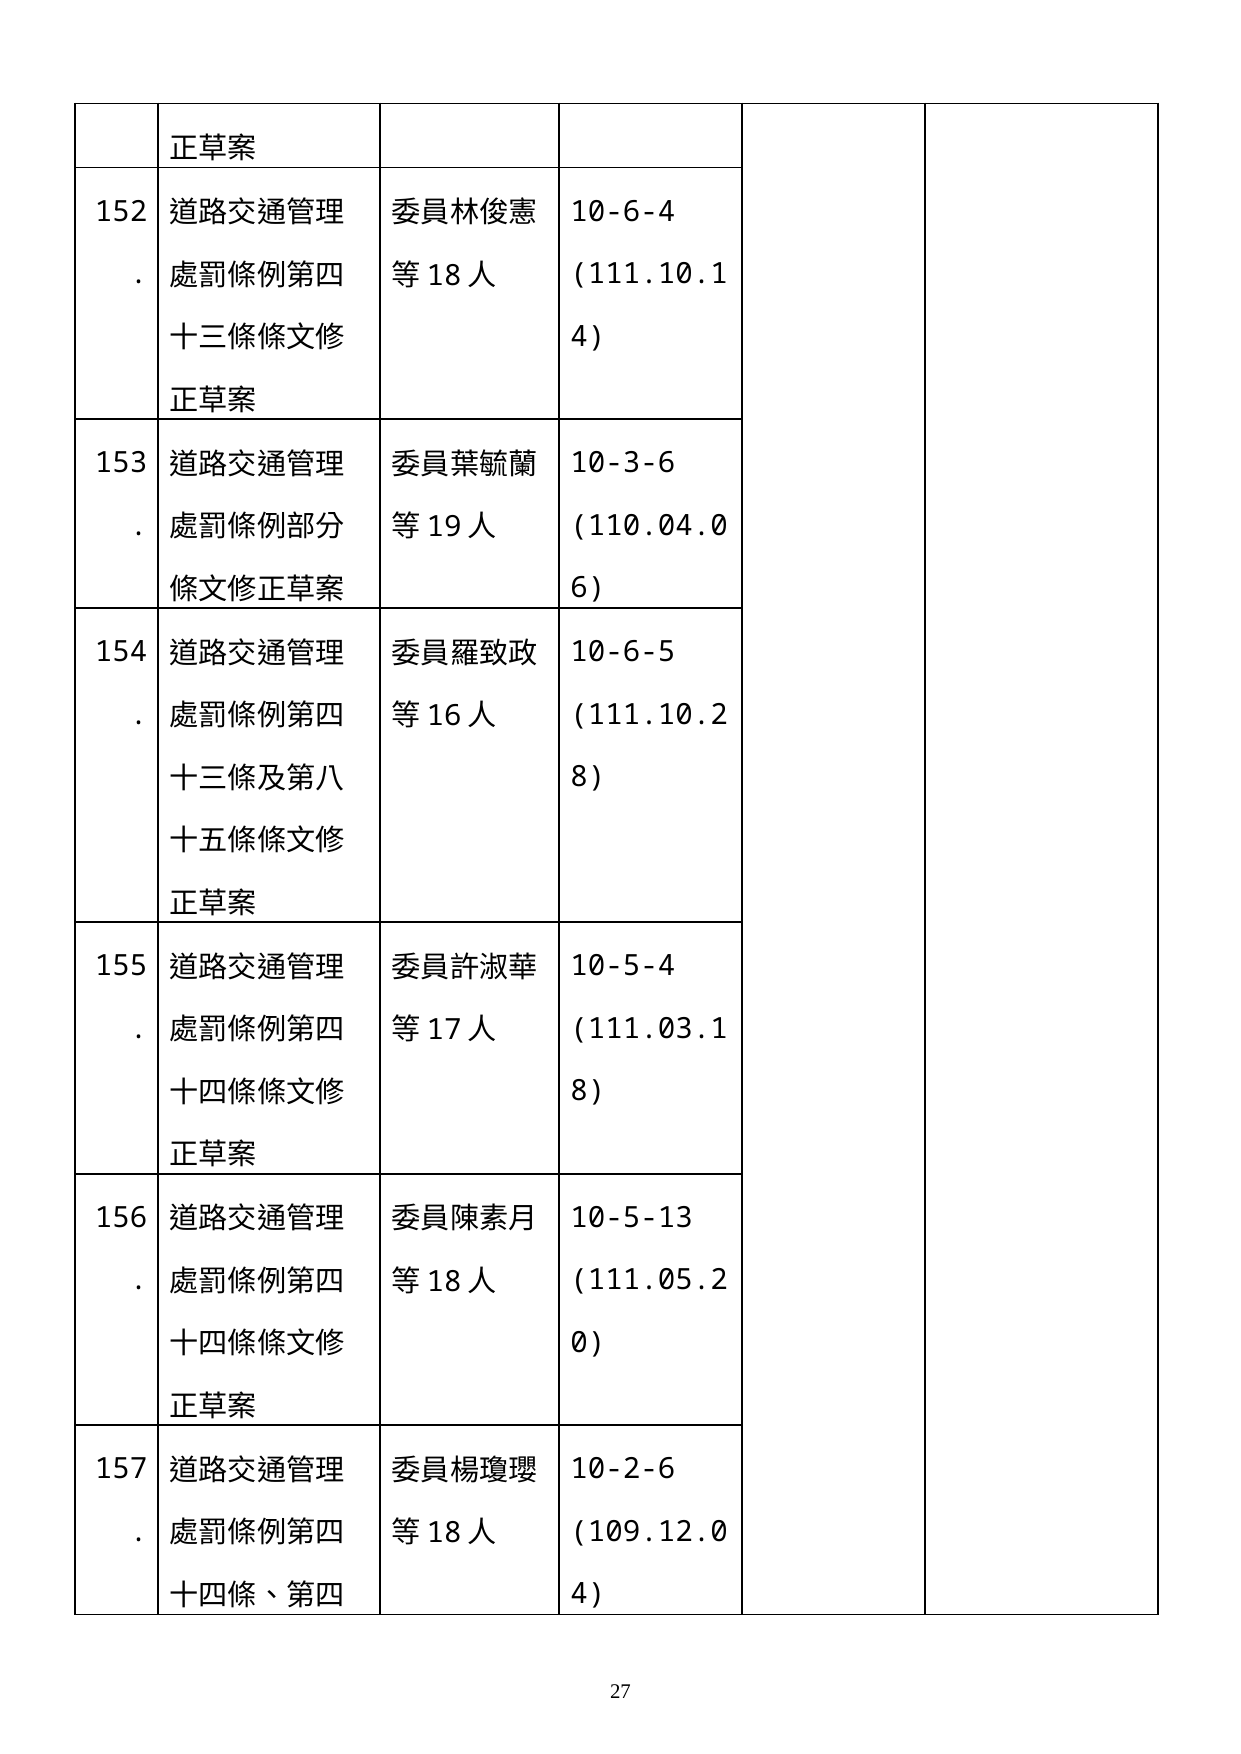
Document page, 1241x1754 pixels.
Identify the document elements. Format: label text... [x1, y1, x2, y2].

table_cell 委員葉毓蘭等19人 [381, 420, 558, 607]
table_cell [926, 104, 1157, 1613]
table_cell 委員林俊憲等18人 [381, 168, 558, 418]
table_cell 10-6-4 (111.10.14) [560, 168, 741, 418]
table_cell 道路交通管理處罰條例第四十四條條文修正草案 [159, 1175, 379, 1424]
table_cell [76, 1175, 157, 1424]
table_cell [76, 420, 157, 607]
table_cell 正草案 [159, 104, 379, 167]
table_cell [76, 104, 157, 167]
table_cell 道路交通管理處罰條例部分條文修正草案 [159, 420, 379, 607]
table_cell 委員楊瓊瓔等18人 [381, 1426, 558, 1613]
table_cell 道路交通管理處罰條例第四十四條、第四 [159, 1426, 379, 1613]
table_cell 委員許淑華等17人 [381, 923, 558, 1173]
table_cell [76, 923, 157, 1173]
table_cell [76, 609, 157, 921]
table_cell 委員羅致政等16人 [381, 609, 558, 921]
table_cell [76, 168, 157, 418]
table_cell [76, 1426, 157, 1613]
table_cell 道路交通管理處罰條例第四十三條條文修正草案 [159, 168, 379, 418]
table_cell 10-5-13 (111.05.20) [560, 1175, 741, 1424]
table_cell 10-6-5 (111.10.28) [560, 609, 741, 921]
table_cell 道路交通管理處罰條例第四十三條及第八十五條條文修正草案 [159, 609, 379, 921]
table_cell 10-3-6 (110.04.06) [560, 420, 741, 607]
table_cell 委員陳素月等18人 [381, 1175, 558, 1424]
table_cell [743, 104, 924, 1613]
table_cell 道路交通管理處罰條例第四十四條條文修正草案 [159, 923, 379, 1173]
table_cell 10-5-4 (111.03.18) [560, 923, 741, 1173]
table_cell [381, 104, 558, 167]
table_cell [560, 104, 741, 167]
table_cell 10-2-6 (109.12.04) [560, 1426, 741, 1613]
